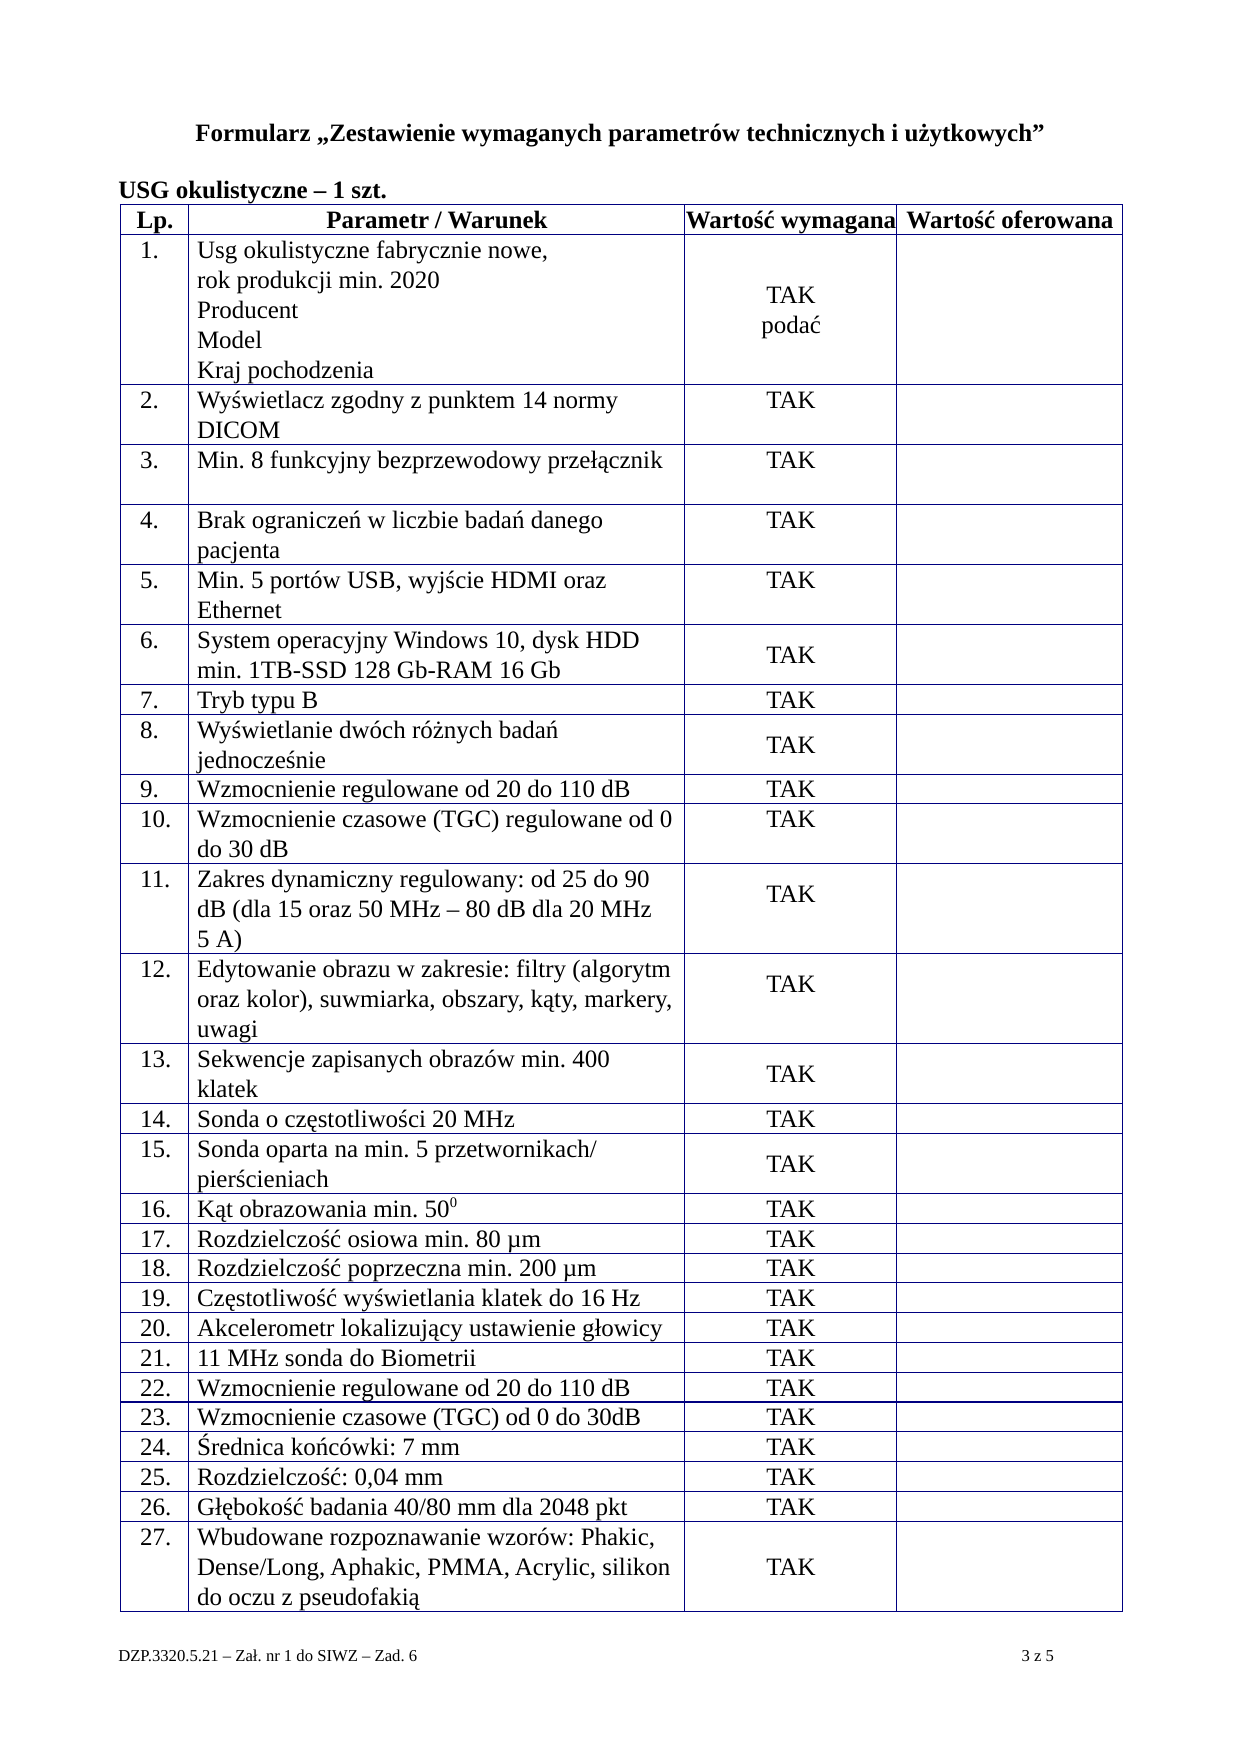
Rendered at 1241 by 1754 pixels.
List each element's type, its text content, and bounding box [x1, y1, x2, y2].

table_header Lp. [121, 205, 188, 234]
table_cell [897, 804, 1122, 863]
table_cell [121, 775, 188, 803]
table_cell [897, 954, 1122, 1043]
table_cell [121, 1134, 188, 1193]
table_cell Częstotliwość wyświetlania klatek do 16 Hz [189, 1283, 684, 1312]
table_cell [897, 864, 1122, 953]
table_cell [897, 1254, 1122, 1282]
table_cell Min. 5 portów USB, wyjście HDMI oraz Ethernet [189, 565, 684, 624]
table_cell TAK [685, 1194, 896, 1223]
table_cell TAK [685, 775, 896, 803]
table_cell [121, 1044, 188, 1103]
table_cell TAK [685, 445, 896, 504]
table_cell [897, 1373, 1122, 1401]
table_cell Wyświetlanie dwóch różnych badań jednocześnie [189, 715, 684, 773]
table_header Wartość wymagana [685, 205, 896, 234]
table_cell Tryb typu B [189, 685, 684, 714]
table_cell Wyświetlacz zgodny z punktem 14 normy DICOM [189, 385, 684, 444]
table_cell TAK [685, 625, 896, 684]
table_cell [897, 715, 1122, 773]
table_cell TAK [685, 1134, 896, 1193]
table_cell [897, 1462, 1122, 1491]
text Formularz „Zestawienie wymaganych parametrów technicznych i użytkowych” [118, 118, 1122, 147]
table_cell 11 MHz sonda do Biometrii [189, 1343, 684, 1372]
table_cell TAK [685, 505, 896, 564]
table_cell Sonda oparta na min. 5 przetwornikach/ pierścieniach [189, 1134, 684, 1193]
table_cell [121, 1403, 188, 1431]
table_cell [121, 685, 188, 714]
table_cell [121, 1254, 188, 1282]
text USG okulistyczne – 1 szt. [118, 176, 1122, 204]
table_cell Wzmocnienie regulowane od 20 do 110 dB [189, 775, 684, 803]
table_cell TAK [685, 1522, 896, 1611]
table_header Parametr / Warunek [189, 205, 684, 234]
table_cell [121, 954, 188, 1043]
table_cell [897, 775, 1122, 803]
table_cell [897, 505, 1122, 564]
table_cell [121, 1343, 188, 1372]
table_cell [897, 1134, 1122, 1193]
table_cell [897, 1044, 1122, 1103]
table_cell System operacyjny Windows 10, dysk HDD min. 1TB-SSD 128 Gb-RAM 16 Gb [189, 625, 684, 684]
table_cell TAK [685, 1313, 896, 1342]
table_cell TAK [685, 1283, 896, 1312]
table_cell TAK [685, 1104, 896, 1133]
table_cell TAK [685, 565, 896, 624]
table_cell TAK [685, 1492, 896, 1521]
table_cell [121, 625, 188, 684]
table_cell Wzmocnienie czasowe (TGC) regulowane od 0 do 30 dB [189, 804, 684, 863]
table_cell Sonda o częstotliwości 20 MHz [189, 1104, 684, 1133]
table_cell [121, 505, 188, 564]
table_cell [897, 1224, 1122, 1252]
table_cell [121, 715, 188, 773]
table_cell TAK [685, 1044, 896, 1103]
table_cell [897, 1313, 1122, 1342]
table_cell [897, 1194, 1122, 1223]
table_cell [897, 1432, 1122, 1461]
table_cell Wzmocnienie czasowe (TGC) od 0 do 30dB [189, 1403, 684, 1431]
table_cell Średnica końcówki: 7 mm [189, 1432, 684, 1461]
table_cell [121, 1522, 188, 1611]
table_cell [121, 1104, 188, 1133]
table_cell Rozdzielczość poprzeczna min. 200 µm [189, 1254, 684, 1282]
table_cell [897, 235, 1122, 384]
table_cell TAK [685, 804, 896, 863]
table_cell [121, 1194, 188, 1223]
table_cell [121, 1462, 188, 1491]
table_cell Min. 8 funkcyjny bezprzewodowy przełącznik [189, 445, 684, 504]
table_cell [121, 445, 188, 504]
table_cell [121, 1373, 188, 1401]
table_cell TAK [685, 1403, 896, 1431]
table_cell [121, 1313, 188, 1342]
table_cell [121, 565, 188, 624]
table_cell TAK [685, 1224, 896, 1252]
table_header Wartość oferowana [897, 205, 1122, 234]
table_cell Zakres dynamiczny regulowany: od 25 do 90 dB (dla 15 oraz 50 MHz – 80 dB dla 20 MHz 5 A) [189, 864, 684, 953]
table_cell TAK [685, 864, 896, 953]
table_cell [897, 1343, 1122, 1372]
table_cell [897, 385, 1122, 444]
table_cell TAK [685, 1373, 896, 1401]
table_cell Usg okulistyczne fabrycznie nowe, rok produkcji min. 2020 Producent Model Kraj pochodzenia [189, 235, 684, 384]
table_cell [897, 685, 1122, 714]
table_cell [121, 804, 188, 863]
table_cell TAK [685, 1432, 896, 1461]
table_cell [897, 625, 1122, 684]
table_cell [897, 1492, 1122, 1521]
table_cell Sekwencje zapisanych obrazów min. 400 klatek [189, 1044, 684, 1103]
table_cell [121, 235, 188, 384]
table_cell Kąt obrazowania min. 500 [189, 1194, 684, 1223]
table_cell Wzmocnienie regulowane od 20 do 110 dB [189, 1373, 684, 1401]
table_cell Brak ograniczeń w liczbie badań danego pacjenta [189, 505, 684, 564]
table_cell TAK [685, 954, 896, 1043]
table_cell TAK [685, 1462, 896, 1491]
table_cell [897, 1522, 1122, 1611]
table_cell [897, 1283, 1122, 1312]
table_cell [897, 565, 1122, 624]
table_cell Wbudowane rozpoznawanie wzorów: Phakic, Dense/Long, Aphakic, PMMA, Acrylic, silikon do oczu z pseudofakią [189, 1522, 684, 1611]
table_cell [897, 445, 1122, 504]
table_cell [121, 385, 188, 444]
table_cell TAK [685, 1343, 896, 1372]
table_cell TAK [685, 715, 896, 773]
table_cell Akcelerometr lokalizujący ustawienie głowicy [189, 1313, 684, 1342]
table_cell TAK [685, 385, 896, 444]
table_cell TAK [685, 685, 896, 714]
table_cell TAK [685, 1254, 896, 1282]
table_cell [121, 864, 188, 953]
table_cell [121, 1283, 188, 1312]
table_cell TAK podać [685, 235, 896, 384]
table_cell Głębokość badania 40/80 mm dla 2048 pkt [189, 1492, 684, 1521]
table_cell Rozdzielczość osiowa min. 80 µm [189, 1224, 684, 1252]
table_cell [897, 1403, 1122, 1431]
table_cell [897, 1104, 1122, 1133]
table_cell [121, 1224, 188, 1252]
table_cell [121, 1432, 188, 1461]
table_cell Edytowanie obrazu w zakresie: filtry (algorytm oraz kolor), suwmiarka, obszary, kąty, markery, uwagi [189, 954, 684, 1043]
table_cell Rozdzielczość: 0,04 mm [189, 1462, 684, 1491]
table_cell [121, 1492, 188, 1521]
